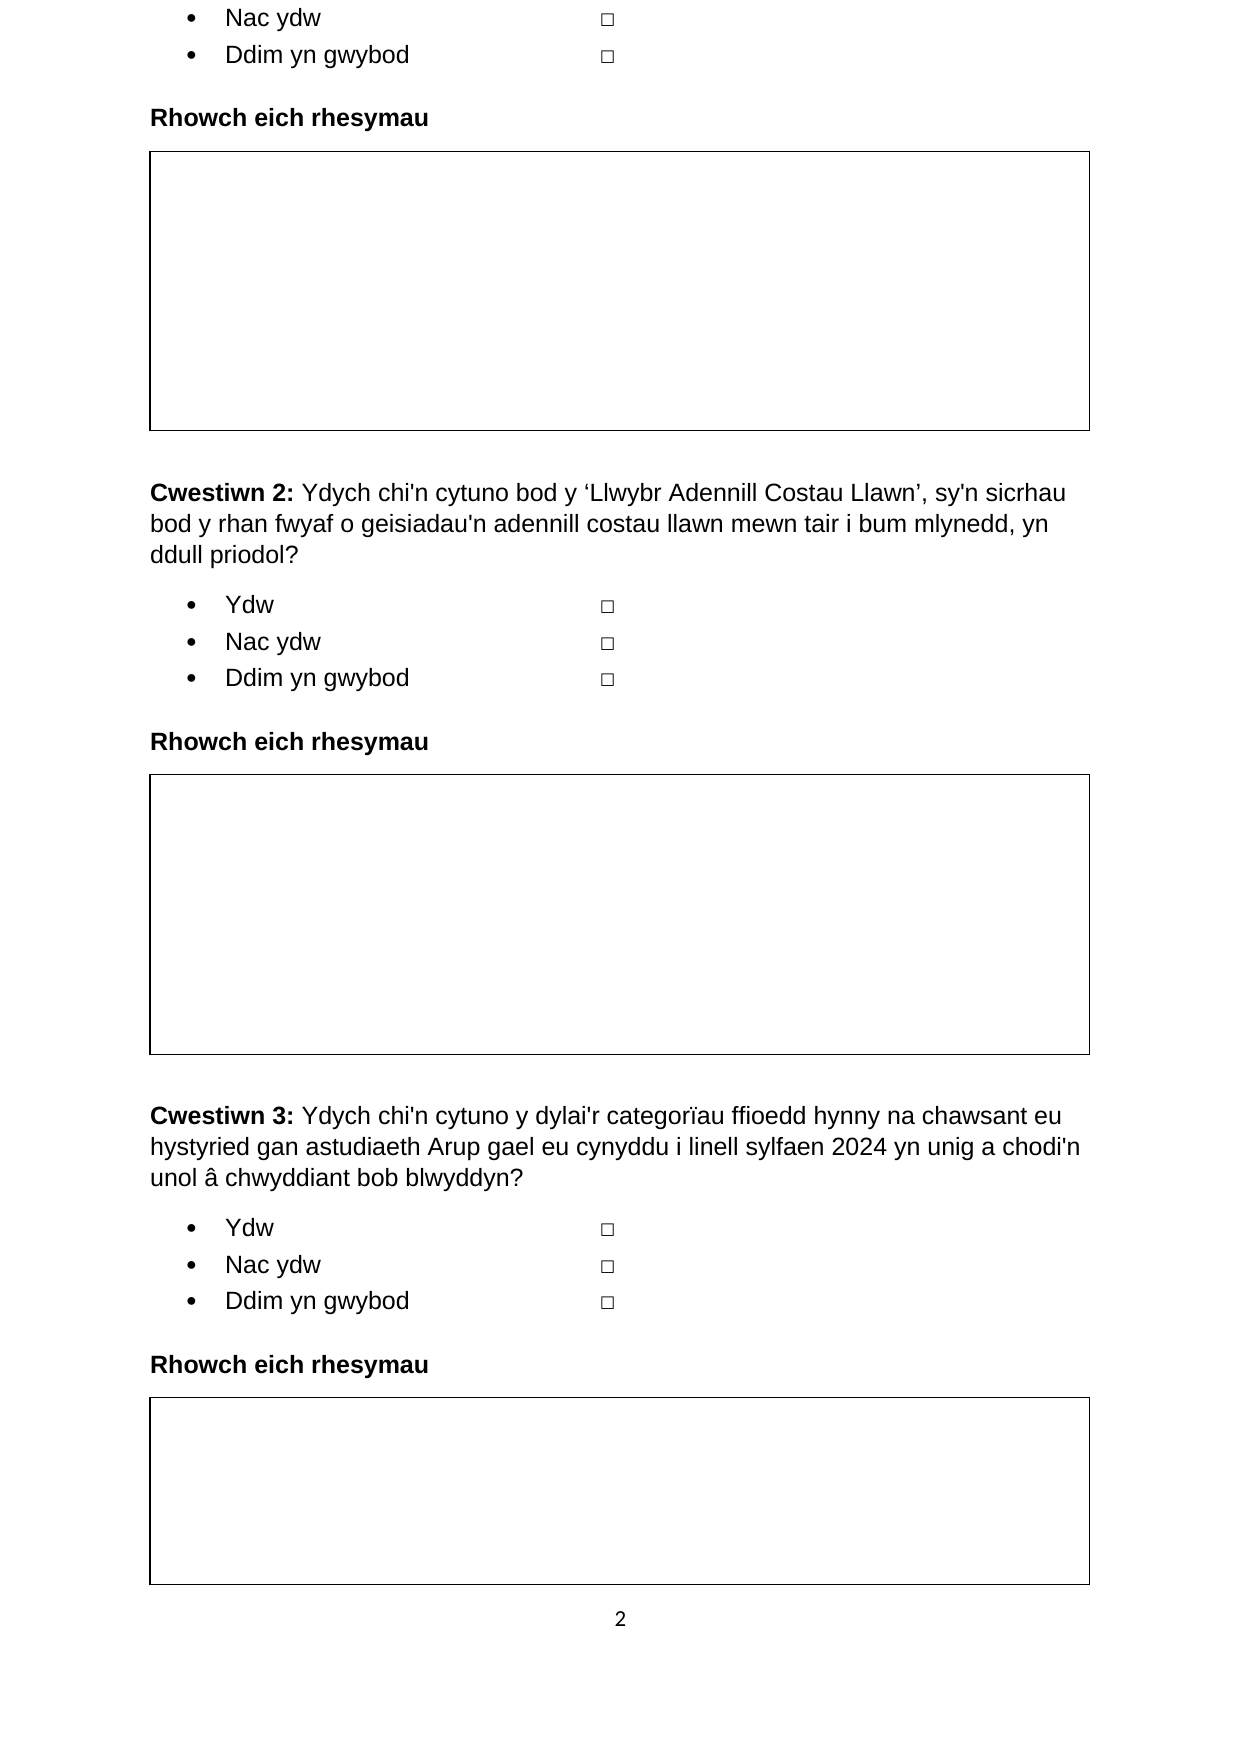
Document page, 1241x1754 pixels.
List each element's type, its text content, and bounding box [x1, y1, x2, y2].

list Ydw ☐ [187, 1210, 1090, 1244]
text Rhowch eich rhesymau [150, 103, 1090, 132]
text Cwestiwn 3: Ydych chi'n cytuno y dylai'r categorïau ffioedd hynny na chawsant eu hystyried gan astudiaeth Arup gael eu cynyddu i linell sylfaen 2024 yn unig a chodi'n unol â chwyddiant bob blwyddyn? [150, 1101, 1090, 1191]
text Rhowch eich rhesymau [150, 1350, 1090, 1378]
table_header [151, 152, 1089, 430]
list Nac ydw ☐ [187, 1246, 1090, 1280]
table_header [151, 1398, 1089, 1583]
list Ddim yn gwybod ☐ [187, 1283, 1090, 1317]
text Rhowch eich rhesymau [150, 727, 1090, 756]
text Cwestiwn 2: Ydych chi'n cytuno bod y ‘Llwybr Adennill Costau Llawn’, sy'n sicrhau bod y rhan fwyaf o geisiadau'n adennill costau llawn mewn tair i bum mlynedd, yn ddull priodol? [150, 478, 1090, 568]
table_header [151, 775, 1089, 1053]
list Ydw ☐ [187, 587, 1090, 621]
list Ddim yn gwybod ☐ [187, 660, 1090, 694]
list Ddim yn gwybod ☐ [187, 36, 1090, 70]
list Nac ydw ☐ [187, 0, 1090, 34]
list Nac ydw ☐ [187, 623, 1090, 658]
